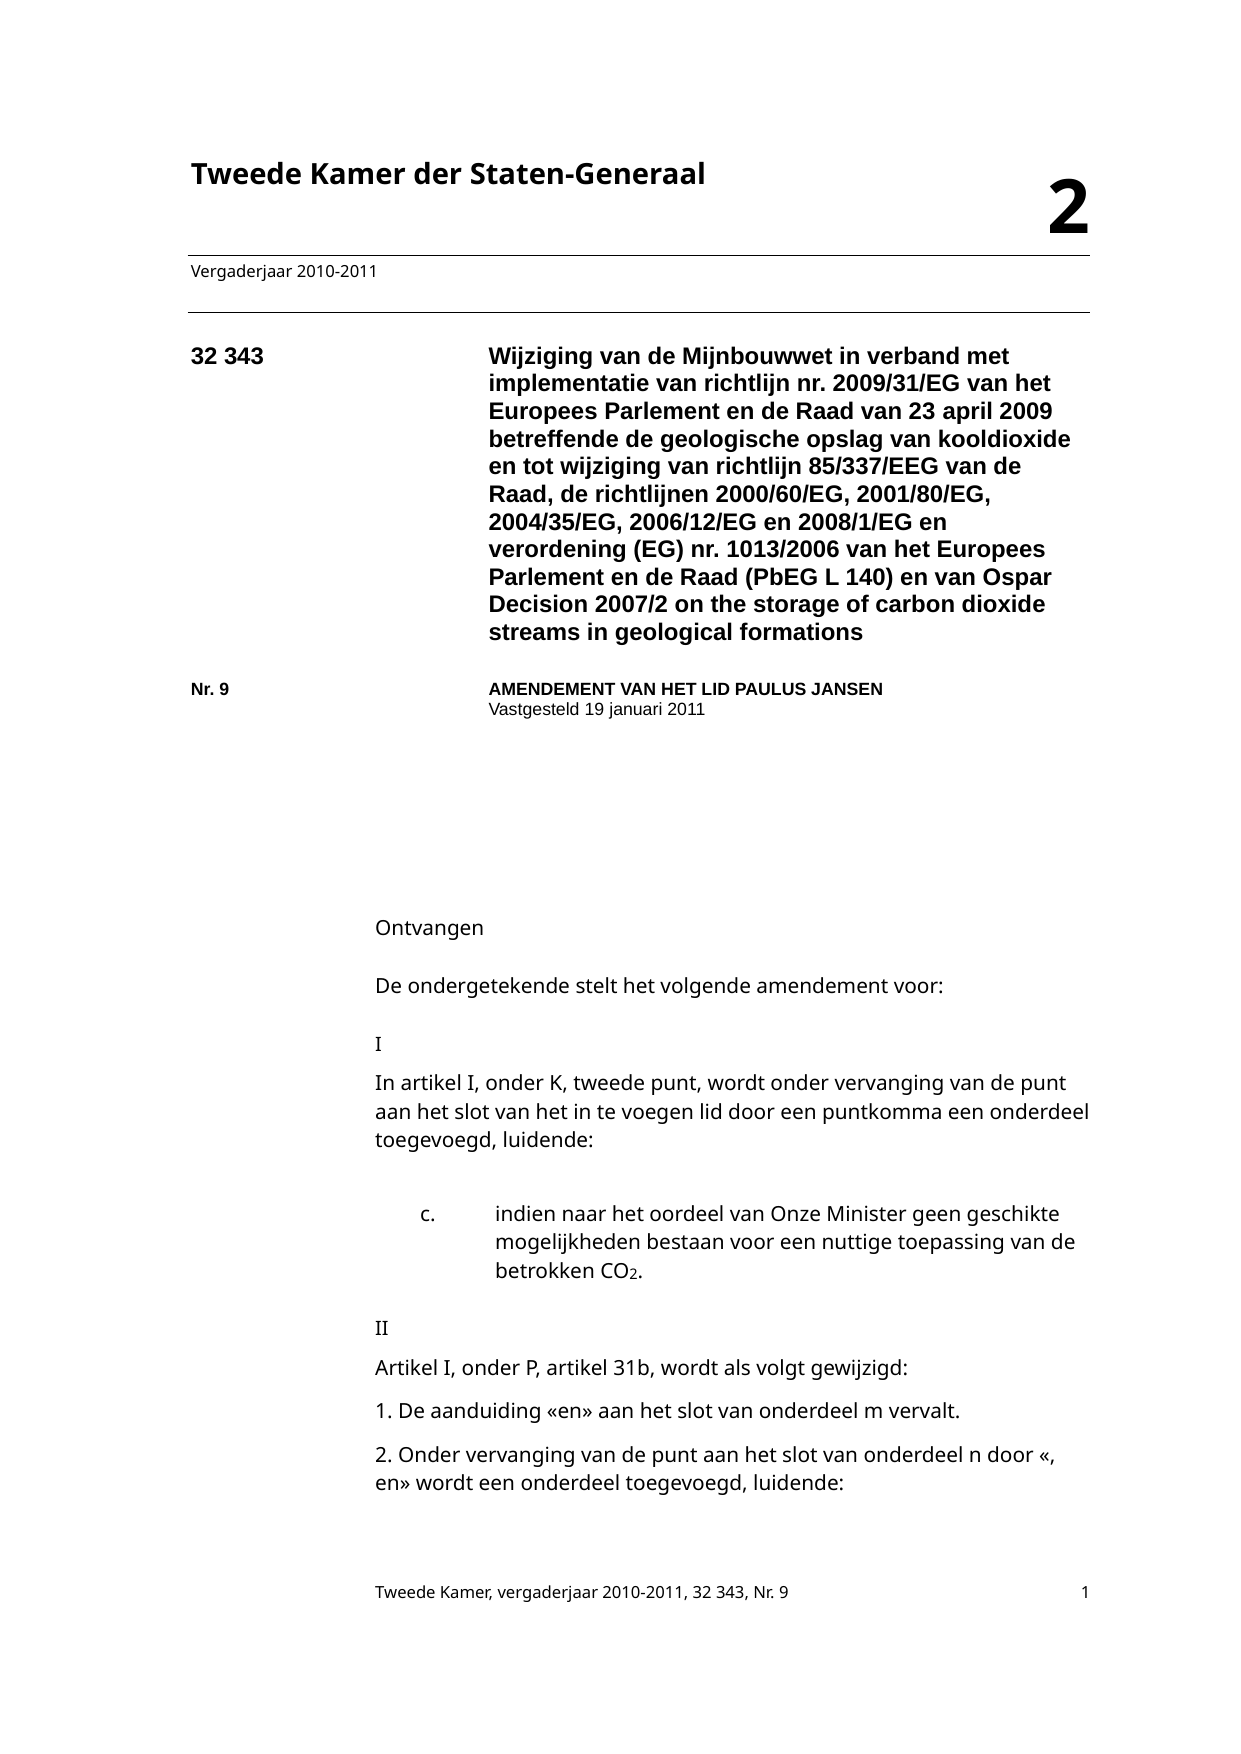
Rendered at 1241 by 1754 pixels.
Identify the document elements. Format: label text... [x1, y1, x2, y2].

text In artikel I, onder K, tweede punt, wordt onder vervanging van de punt aan het slot van het in te voegen lid door een puntkomma een onderdeel toegevoegd, luidende: [375, 1068, 1090, 1154]
table_cell [485, 313, 1090, 339]
text II [375, 1314, 1090, 1341]
table_cell Nr. 9 [188, 675, 485, 794]
table_cell Vergaderjaar 2010-2011 [188, 256, 485, 312]
list indien naar het oordeel van Onze Minister geen geschikte mogelijkheden bestaan voor een nuttige toepassing van de betrokken CO2. [420, 1199, 1090, 1284]
text I [375, 1030, 1090, 1057]
table_header 2 [910, 150, 1090, 255]
table_cell [485, 256, 1090, 312]
text 1. De aanduiding «en» aan het slot van onderdeel m vervalt. [375, 1396, 1090, 1425]
table_cell 32 343 [188, 339, 485, 675]
table_cell [188, 313, 485, 339]
text Ontvangen [375, 913, 1090, 941]
table_cell AMENDEMENT VAN HET LID PAULUS JANSEN Vastgesteld 19 januari 2011 [485, 675, 1090, 794]
table_cell Wijziging van de Mijnbouwwet in verband met implementatie van richtlijn nr. 2009/31/EG van het Europees Parlement en de Raad van 23 april 2009 betreffende de geologische opslag van kooldioxide en tot wijziging van richtlijn 85/337/EEG van de Raad, de richtlijnen 2000/60/EG, 2001/80/EG, 2004/35/EG, 2006/12/EG en 2008/1/EG en verordening (EG) nr. 1013/2006 van het Europees Parlement en de Raad (PbEG L 140) en van Ospar Decision 2007/2 on the storage of carbon dioxide streams in geological formations [485, 339, 1090, 675]
text 2. Onder vervanging van de punt aan het slot van onderdeel n door «, en» wordt een onderdeel toegevoegd, luidende: [375, 1440, 1090, 1497]
table_header Tweede Kamer der Staten-Generaal [188, 150, 909, 255]
text De ondergetekende stelt het volgende amendement voor: [375, 971, 1090, 1000]
text Artikel I, onder P, artikel 31b, wordt als volgt gewijzigd: [375, 1353, 1090, 1381]
